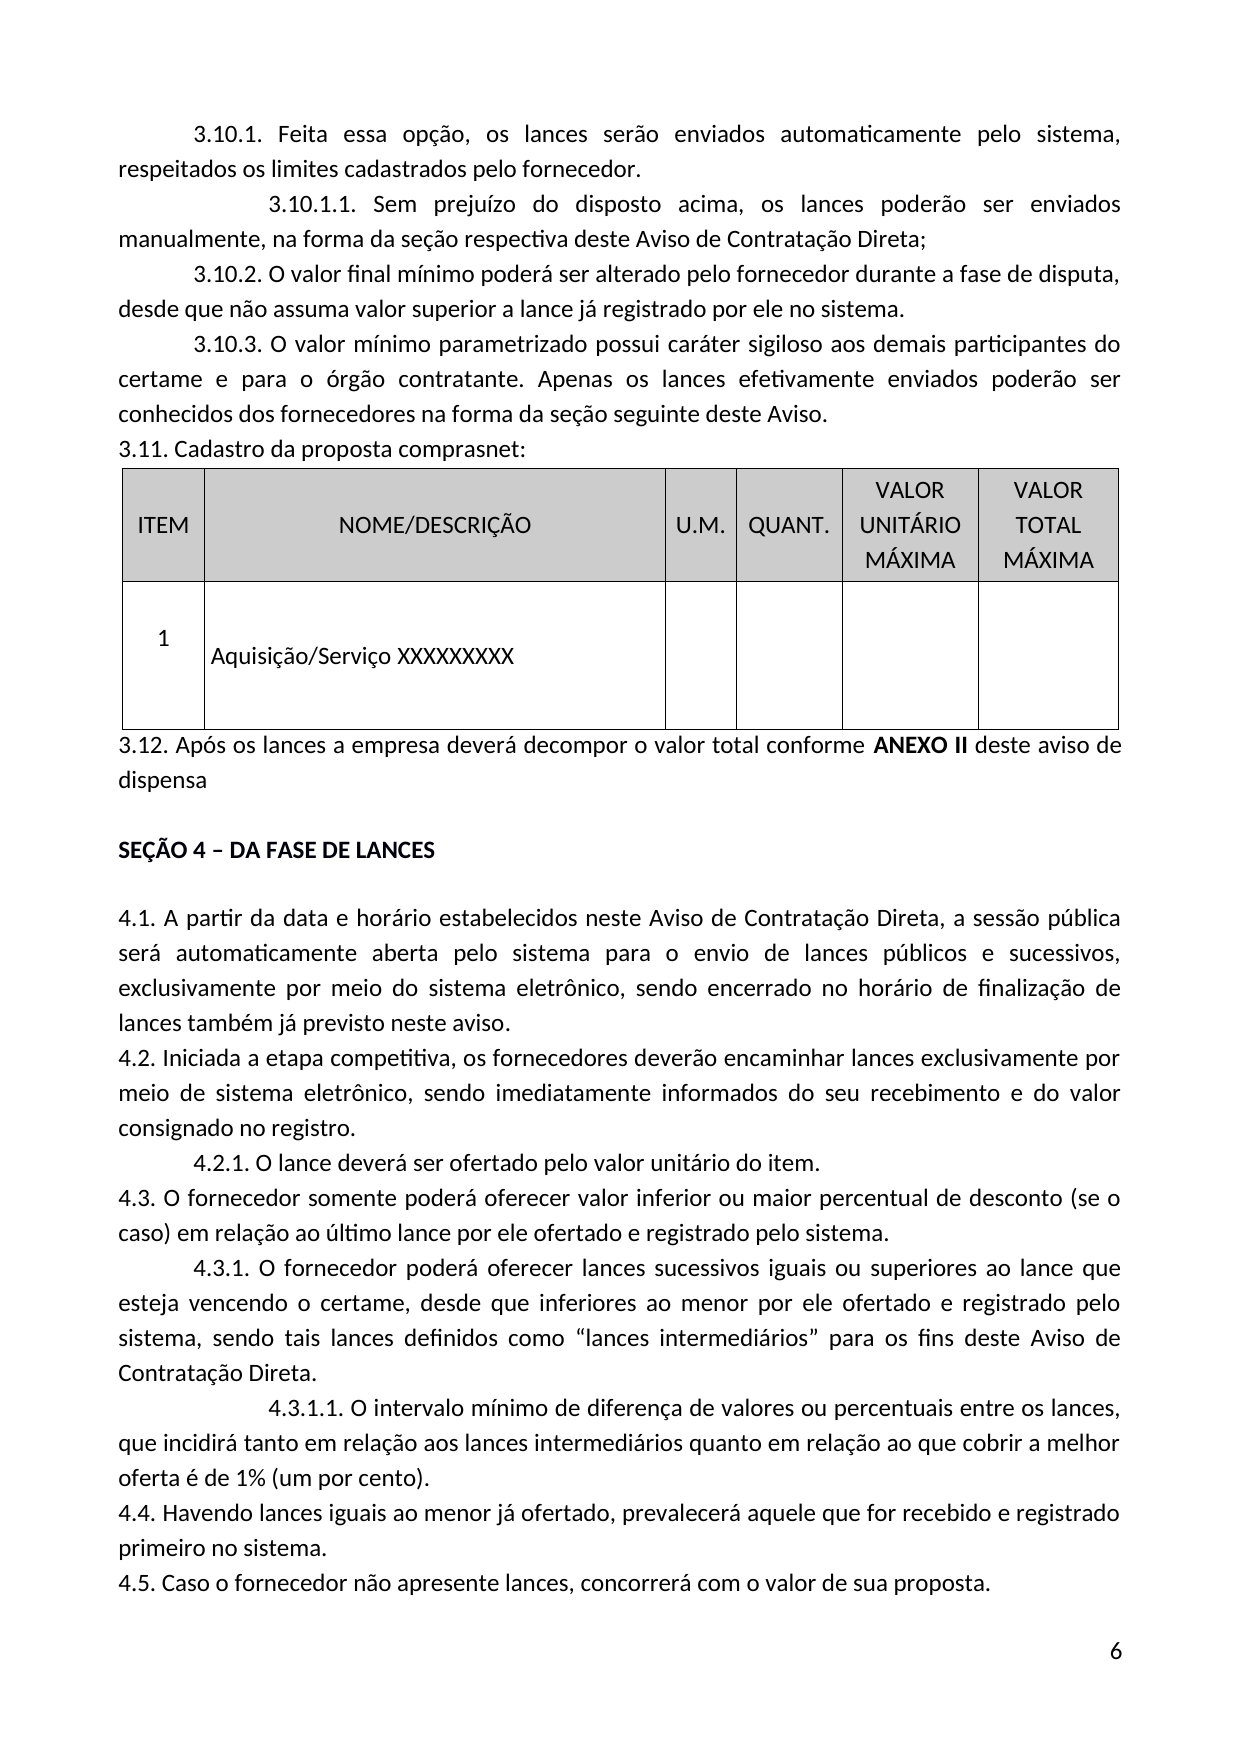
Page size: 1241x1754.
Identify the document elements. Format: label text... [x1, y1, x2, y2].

text 4.2.1. O lance deverá ser ofertado pelo valor unitário do item. [118, 1147, 1122, 1178]
table_cell [666, 582, 736, 729]
text 3.10.2. O valor final mínimo poderá ser alterado pelo fornecedor durante a fase de disputa, desde que não assuma valor superior a lance já registrado por ele no sistema. [118, 258, 1122, 324]
table_cell 1 [123, 582, 204, 729]
text 3.10.3. O valor mínimo parametrizado possui caráter sigiloso aos demais participantes do certame e para o órgão contratante. Apenas os lances efetivamente enviados poderão ser conhecidos dos fornecedores na forma da seção seguinte deste Aviso. [118, 328, 1122, 429]
text 4.2. Iniciada a etapa competitiva, os fornecedores deverão encaminhar lances exclusivamente por meio de sistema eletrônico, sendo imediatamente informados do seu recebimento e do valor consignado no registro. [118, 1042, 1122, 1143]
table_header VALOR TOTAL MÁXIMA [979, 469, 1118, 581]
table_cell [737, 582, 842, 729]
subtitle SEÇÃO 4 – DA FASE DE LANCES [118, 834, 1122, 865]
table_header QUANT. [737, 469, 842, 581]
text 4.3.1.1. O intervalo mínimo de diferença de valores ou percentuais entre os lances, que incidirá tanto em relação aos lances intermediários quanto em relação ao que cobrir a melhor oferta é de 1% (um por cento). [118, 1392, 1122, 1493]
table_header NOME/DESCRIÇÃO [205, 469, 665, 581]
table_header VALOR UNITÁRIO MÁXIMA [843, 469, 978, 581]
table_cell Aquisição/Serviço XXXXXXXXX [205, 582, 665, 729]
text 3.10.1. Feita essa opção, os lances serão enviados automaticamente pelo sistema, respeitados os limites cadastrados pelo fornecedor. [118, 118, 1122, 184]
table_header U.M. [666, 469, 736, 581]
table_cell [843, 582, 978, 729]
text 4.5. Caso o fornecedor não apresente lances, concorrerá com o valor de sua proposta. [118, 1567, 1122, 1598]
text 4.1. A partir da data e horário estabelecidos neste Aviso de Contratação Direta, a sessão pública será automaticamente aberta pelo sistema para o envio de lances públicos e sucessivos, exclusivamente por meio do sistema eletrônico, sendo encerrado no horário de finalização de lances também já previsto neste aviso. [118, 902, 1122, 1038]
table_header ITEM [123, 469, 204, 581]
table_cell [979, 582, 1118, 729]
text 4.3. O fornecedor somente poderá oferecer valor inferior ou maior percentual de desconto (se o caso) em relação ao último lance por ele ofertado e registrado pelo sistema. [118, 1182, 1122, 1248]
text 4.4. Havendo lances iguais ao menor já ofertado, prevalecerá aquele que for recebido e registrado primeiro no sistema. [118, 1497, 1122, 1563]
text 3.12. Após os lances a empresa deverá decompor o valor total conforme ANEXO II deste aviso de dispensa [118, 729, 1122, 795]
text 3.10.1.1. Sem prejuízo do disposto acima, os lances poderão ser enviados manualmente, na forma da seção respectiva deste Aviso de Contratação Direta; [118, 188, 1122, 254]
text 4.3.1. O fornecedor poderá oferecer lances sucessivos iguais ou superiores ao lance que esteja vencendo o certame, desde que inferiores ao menor por ele ofertado e registrado pelo sistema, sendo tais lances definidos como “lances intermediários” para os fins deste Aviso de Contratação Direta. [118, 1252, 1122, 1388]
text 3.11. Cadastro da proposta comprasnet: [118, 433, 1122, 464]
